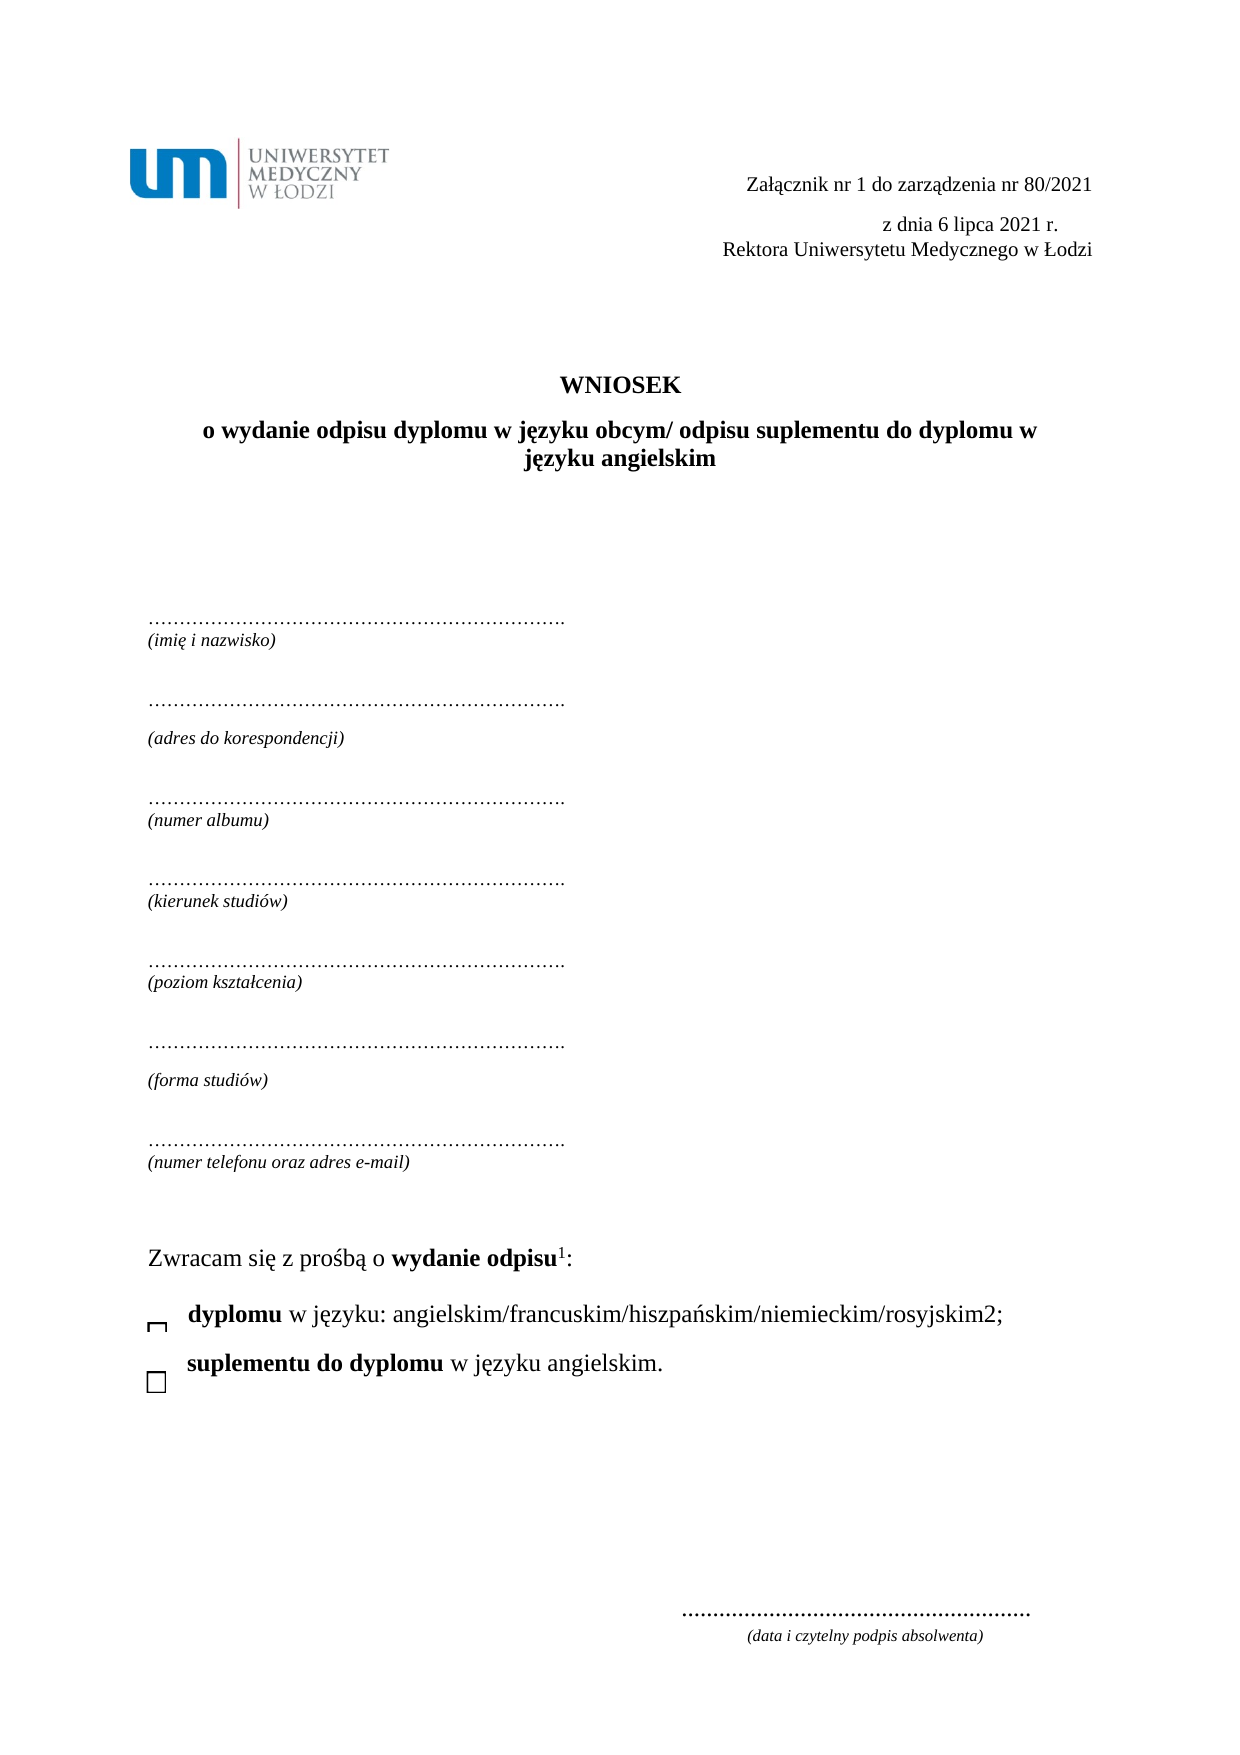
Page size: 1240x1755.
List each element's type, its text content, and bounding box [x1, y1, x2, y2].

text (numer albumu) [148, 809, 1194, 830]
text (data i czytelny podpis absolwenta) [634, 1626, 1098, 1645]
text Zwracam się z prośbą o wydanie odpisu1: [148, 1243, 1194, 1272]
text ........................................................ [634, 1593, 1078, 1621]
text …………………………………………………………. [148, 868, 1194, 890]
text dyplomu w języku: angielskim/francuskim/hiszpańskim/niemieckim/rosyjskim2; [147, 1289, 1092, 1331]
text (adres do korespondencji) [148, 727, 1194, 749]
text …………………………………………………………. [148, 607, 1194, 629]
text …………………………………………………………. [148, 787, 1194, 809]
text (forma studiów) [148, 1069, 1194, 1091]
subtitle WNIOSEK [176, 371, 1065, 399]
text …………………………………………………………. [148, 689, 1194, 711]
text …………………………………………………………. [148, 950, 1194, 971]
text z dnia 6 lipca 2021 r. Rektora Uniwersytetu Medycznego w Łodzi [722, 212, 1094, 261]
text Załącznik nr 1 do zarządzenia nr 80/2021 [746, 172, 1194, 196]
text (kierunek studiów) [148, 890, 1194, 911]
text (imię i nazwisko) [148, 629, 1194, 651]
text (poziom kształcenia) [148, 971, 1194, 993]
text (numer telefonu oraz adres e-mail) [148, 1151, 1194, 1172]
text …………………………………………………………. [148, 1031, 1194, 1053]
text suplementu do dyplomu w języku angielskim. [147, 1348, 1069, 1392]
text …………………………………………………………. [148, 1129, 1194, 1151]
text o wydanie odpisu dyplomu w języku obcym/ odpisu suplementu do dyplomu w języku angielskim [176, 416, 1064, 471]
